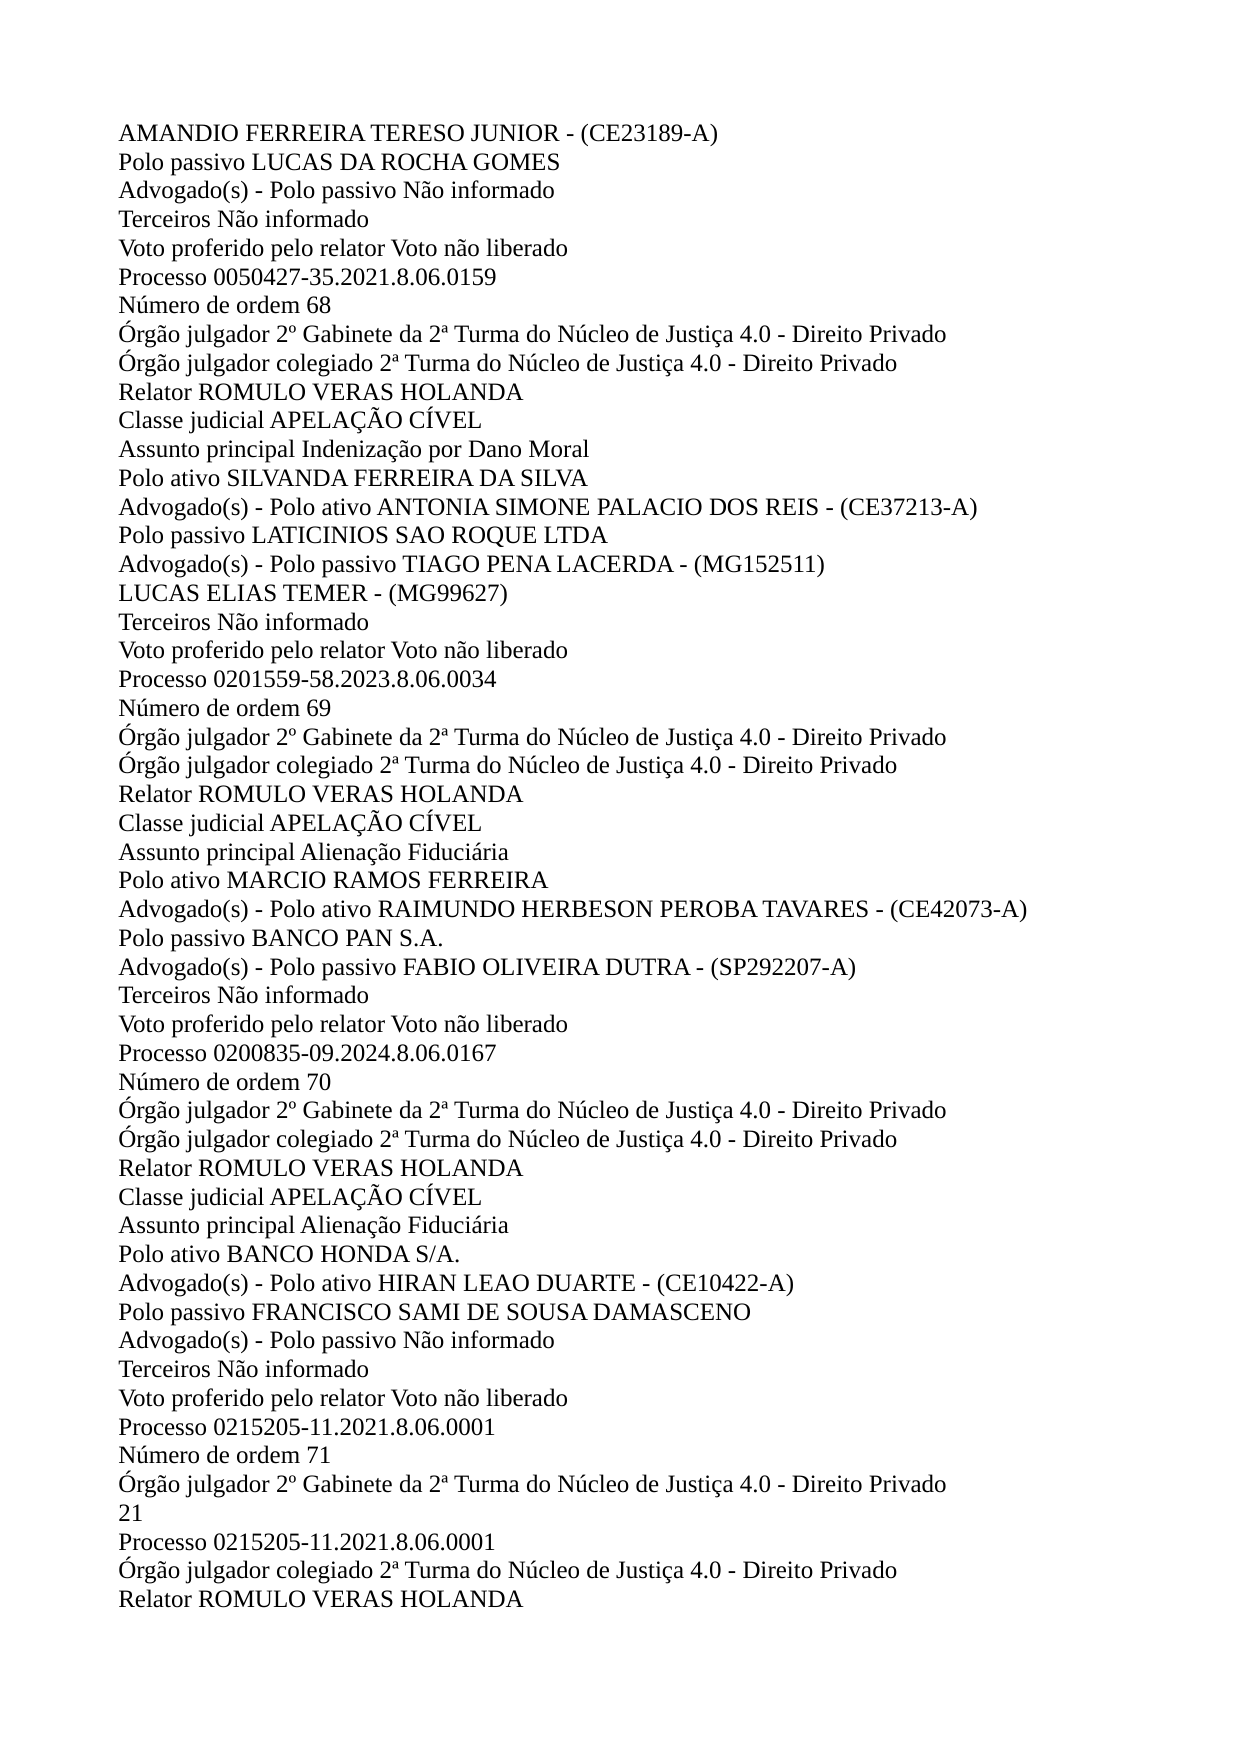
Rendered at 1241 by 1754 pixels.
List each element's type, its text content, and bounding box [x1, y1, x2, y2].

text Voto proferido pelo relator Voto não liberado [118, 1009, 1122, 1038]
text Órgão julgador 2º Gabinete da 2ª Turma do Núcleo de Justiça 4.0 - Direito Privado [118, 722, 1122, 751]
text Órgão julgador 2º Gabinete da 2ª Turma do Núcleo de Justiça 4.0 - Direito Privado [118, 319, 1122, 348]
text Assunto principal Alienação Fiduciária [118, 837, 1122, 866]
text Advogado(s) - Polo passivo Não informado [118, 176, 1122, 204]
text Polo passivo BANCO PAN S.A. [118, 923, 1122, 952]
text Advogado(s) - Polo passivo FABIO OLIVEIRA DUTRA - (SP292207-A) [118, 952, 1122, 981]
text Número de ordem 68 [118, 291, 1122, 319]
text Advogado(s) - Polo ativo RAIMUNDO HERBESON PEROBA TAVARES - (CE42073-A) [118, 894, 1122, 923]
text Terceiros Não informado [118, 204, 1122, 233]
text Órgão julgador colegiado 2ª Turma do Núcleo de Justiça 4.0 - Direito Privado [118, 348, 1122, 377]
text Relator ROMULO VERAS HOLANDA [118, 779, 1122, 808]
text Polo passivo LATICINIOS SAO ROQUE LTDA [118, 521, 1122, 549]
text Terceiros Não informado [118, 1354, 1122, 1383]
text Voto proferido pelo relator Voto não liberado [118, 636, 1122, 664]
text Polo passivo LUCAS DA ROCHA GOMES [118, 147, 1122, 176]
text Órgão julgador colegiado 2ª Turma do Núcleo de Justiça 4.0 - Direito Privado [118, 1556, 1122, 1584]
text Terceiros Não informado [118, 607, 1122, 636]
text 21 [118, 1498, 1122, 1527]
text Órgão julgador 2º Gabinete da 2ª Turma do Núcleo de Justiça 4.0 - Direito Privado [118, 1096, 1122, 1124]
text Polo passivo FRANCISCO SAMI DE SOUSA DAMASCENO [118, 1297, 1122, 1326]
text Classe judicial APELAÇÃO CÍVEL [118, 808, 1122, 837]
text Processo 0215205-11.2021.8.06.0001 [118, 1527, 1122, 1556]
text Assunto principal Indenização por Dano Moral [118, 434, 1122, 463]
text Voto proferido pelo relator Voto não liberado [118, 1383, 1122, 1412]
text Polo ativo BANCO HONDA S/A. [118, 1239, 1122, 1268]
text Número de ordem 69 [118, 693, 1122, 722]
text Processo 0201559-58.2023.8.06.0034 [118, 664, 1122, 693]
text Número de ordem 71 [118, 1441, 1122, 1469]
text Processo 0050427-35.2021.8.06.0159 [118, 262, 1122, 291]
text Assunto principal Alienação Fiduciária [118, 1211, 1122, 1239]
text Órgão julgador 2º Gabinete da 2ª Turma do Núcleo de Justiça 4.0 - Direito Privado [118, 1469, 1122, 1498]
text Órgão julgador colegiado 2ª Turma do Núcleo de Justiça 4.0 - Direito Privado [118, 751, 1122, 779]
text Polo ativo SILVANDA FERREIRA DA SILVA [118, 463, 1122, 492]
text Terceiros Não informado [118, 981, 1122, 1009]
text Advogado(s) - Polo ativo HIRAN LEAO DUARTE - (CE10422-A) [118, 1268, 1122, 1297]
text Relator ROMULO VERAS HOLANDA [118, 1584, 1122, 1613]
text Relator ROMULO VERAS HOLANDA [118, 1153, 1122, 1182]
text Advogado(s) - Polo ativo ANTONIA SIMONE PALACIO DOS REIS - (CE37213-A) [118, 492, 1122, 521]
text Processo 0200835-09.2024.8.06.0167 [118, 1038, 1122, 1067]
text Voto proferido pelo relator Voto não liberado [118, 233, 1122, 262]
text Classe judicial APELAÇÃO CÍVEL [118, 406, 1122, 434]
text Advogado(s) - Polo passivo TIAGO PENA LACERDA - (MG152511) [118, 549, 1122, 578]
text AMANDIO FERREIRA TERESO JUNIOR - (CE23189-A) [118, 118, 1122, 147]
text Relator ROMULO VERAS HOLANDA [118, 377, 1122, 406]
text Processo 0215205-11.2021.8.06.0001 [118, 1412, 1122, 1441]
text Número de ordem 70 [118, 1067, 1122, 1096]
text Advogado(s) - Polo passivo Não informado [118, 1326, 1122, 1354]
text LUCAS ELIAS TEMER - (MG99627) [118, 578, 1122, 607]
text Polo ativo MARCIO RAMOS FERREIRA [118, 866, 1122, 894]
text Classe judicial APELAÇÃO CÍVEL [118, 1182, 1122, 1211]
text Órgão julgador colegiado 2ª Turma do Núcleo de Justiça 4.0 - Direito Privado [118, 1124, 1122, 1153]
